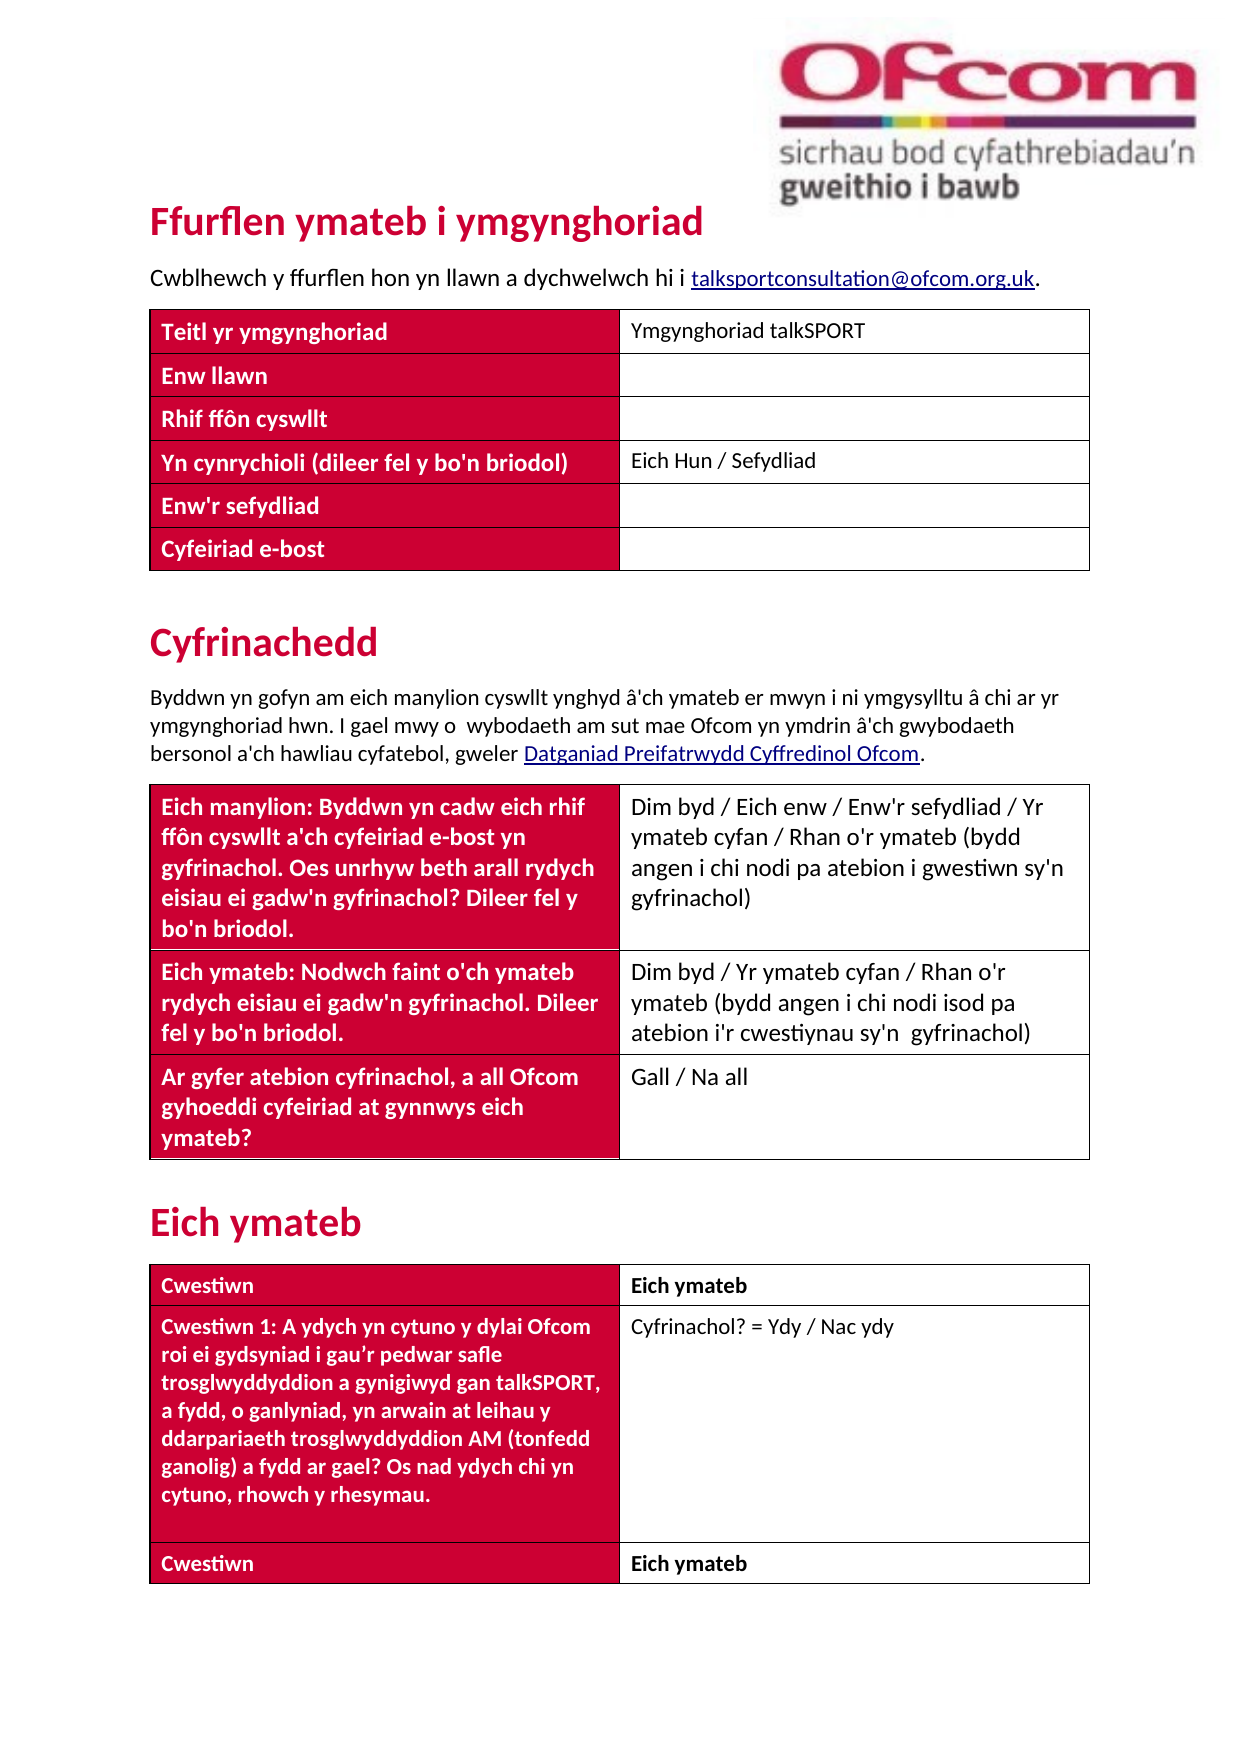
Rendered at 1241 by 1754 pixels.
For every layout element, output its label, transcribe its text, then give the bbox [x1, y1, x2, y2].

text Eich ymateb [150, 1196, 1090, 1247]
table_cell [620, 397, 1089, 440]
table_cell Cwestiwn 1: A ydych yn cytuno y dylai Ofcom roi ei gydsyniad i gau’r pedwar safle trosglwyddyddion a gynigiwyd gan talkSPORT, a fydd, o ganlyniad, yn arwain at leihau y ddarpariaeth trosglwyddyddion AM (tonfedd ganolig) a fydd ar gael? Os nad ydych chi yn cytuno, rhowch y rhesymau. [151, 1306, 619, 1542]
table_cell Rhif ffôn cyswllt [151, 397, 619, 440]
table_cell [620, 354, 1089, 396]
table_cell [620, 528, 1089, 570]
table_cell Eich ymateb [620, 1543, 1089, 1583]
table_cell [620, 484, 1089, 527]
table_cell Dim byd / Yr ymateb cyfan / Rhan o'r ymateb (bydd angen i chi nodi isod pa atebion i'r cwestiynau sy'n gyfrinachol) [620, 951, 1089, 1054]
table_cell Enw'r sefydliad [151, 484, 619, 527]
text Byddwn yn gofyn am eich manylion cyswllt ynghyd â'ch ymateb er mwyn i ni ymgysylltu â chi ar yr ymgynghoriad hwn. I gael mwy o wybodaeth am sut mae Ofcom yn ymdrin â'ch gwybodaeth bersonol a'ch hawliau cyfatebol, gweler Datganiad Preifatrwydd Cyffredinol Ofcom. [150, 683, 1090, 767]
table_cell Yn cynrychioli (dileer fel y bo'n briodol) [151, 441, 619, 483]
table_header Eich ymateb [620, 1265, 1089, 1305]
table_cell Eich ymateb: Nodwch faint o'ch ymateb rydych eisiau ei gadw'n gyfrinachol. Dileer fel y bo'n briodol. [151, 951, 619, 1054]
table_header Ymgynghoriad talkSPORT [620, 310, 1089, 353]
table_cell Gall / Na all [620, 1055, 1089, 1158]
table_cell Cyfrinachol? = Ydy / Nac ydy [620, 1306, 1089, 1542]
text Ffurflen ymateb i ymgynghoriad [150, 195, 1090, 246]
table_header Eich manylion: Byddwn yn cadw eich rhif ffôn cyswllt a'ch cyfeiriad e-bost yn gyfrinachol. Oes unrhyw beth arall rydych eisiau ei gadw'n gyfrinachol? Dileer fel y bo'n briodol. [151, 785, 619, 949]
table_cell Enw llawn [151, 354, 619, 396]
text Cwblhewch y ffurflen hon yn llawn a dychwelwch hi i talksportconsultation@ofcom.org.uk. [150, 262, 1090, 293]
table_cell Eich Hun / Sefydliad [620, 441, 1089, 483]
table_header Cwestiwn [151, 1265, 619, 1305]
table_cell Cyfeiriad e-bost [151, 528, 619, 570]
table_header Teitl yr ymgynghoriad [151, 310, 619, 353]
text Cyfrinachedd [150, 616, 1090, 667]
table_cell Cwestiwn [151, 1543, 619, 1583]
table_cell Ar gyfer atebion cyfrinachol, a all Ofcom gyhoeddi cyfeiriad at gynnwys eich ymateb? [151, 1055, 619, 1158]
table_header Dim byd / Eich enw / Enw'r sefydliad / Yr ymateb cyfan / Rhan o'r ymateb (bydd angen i chi nodi pa atebion i gwestiwn sy'n gyfrinachol) [620, 785, 1089, 949]
